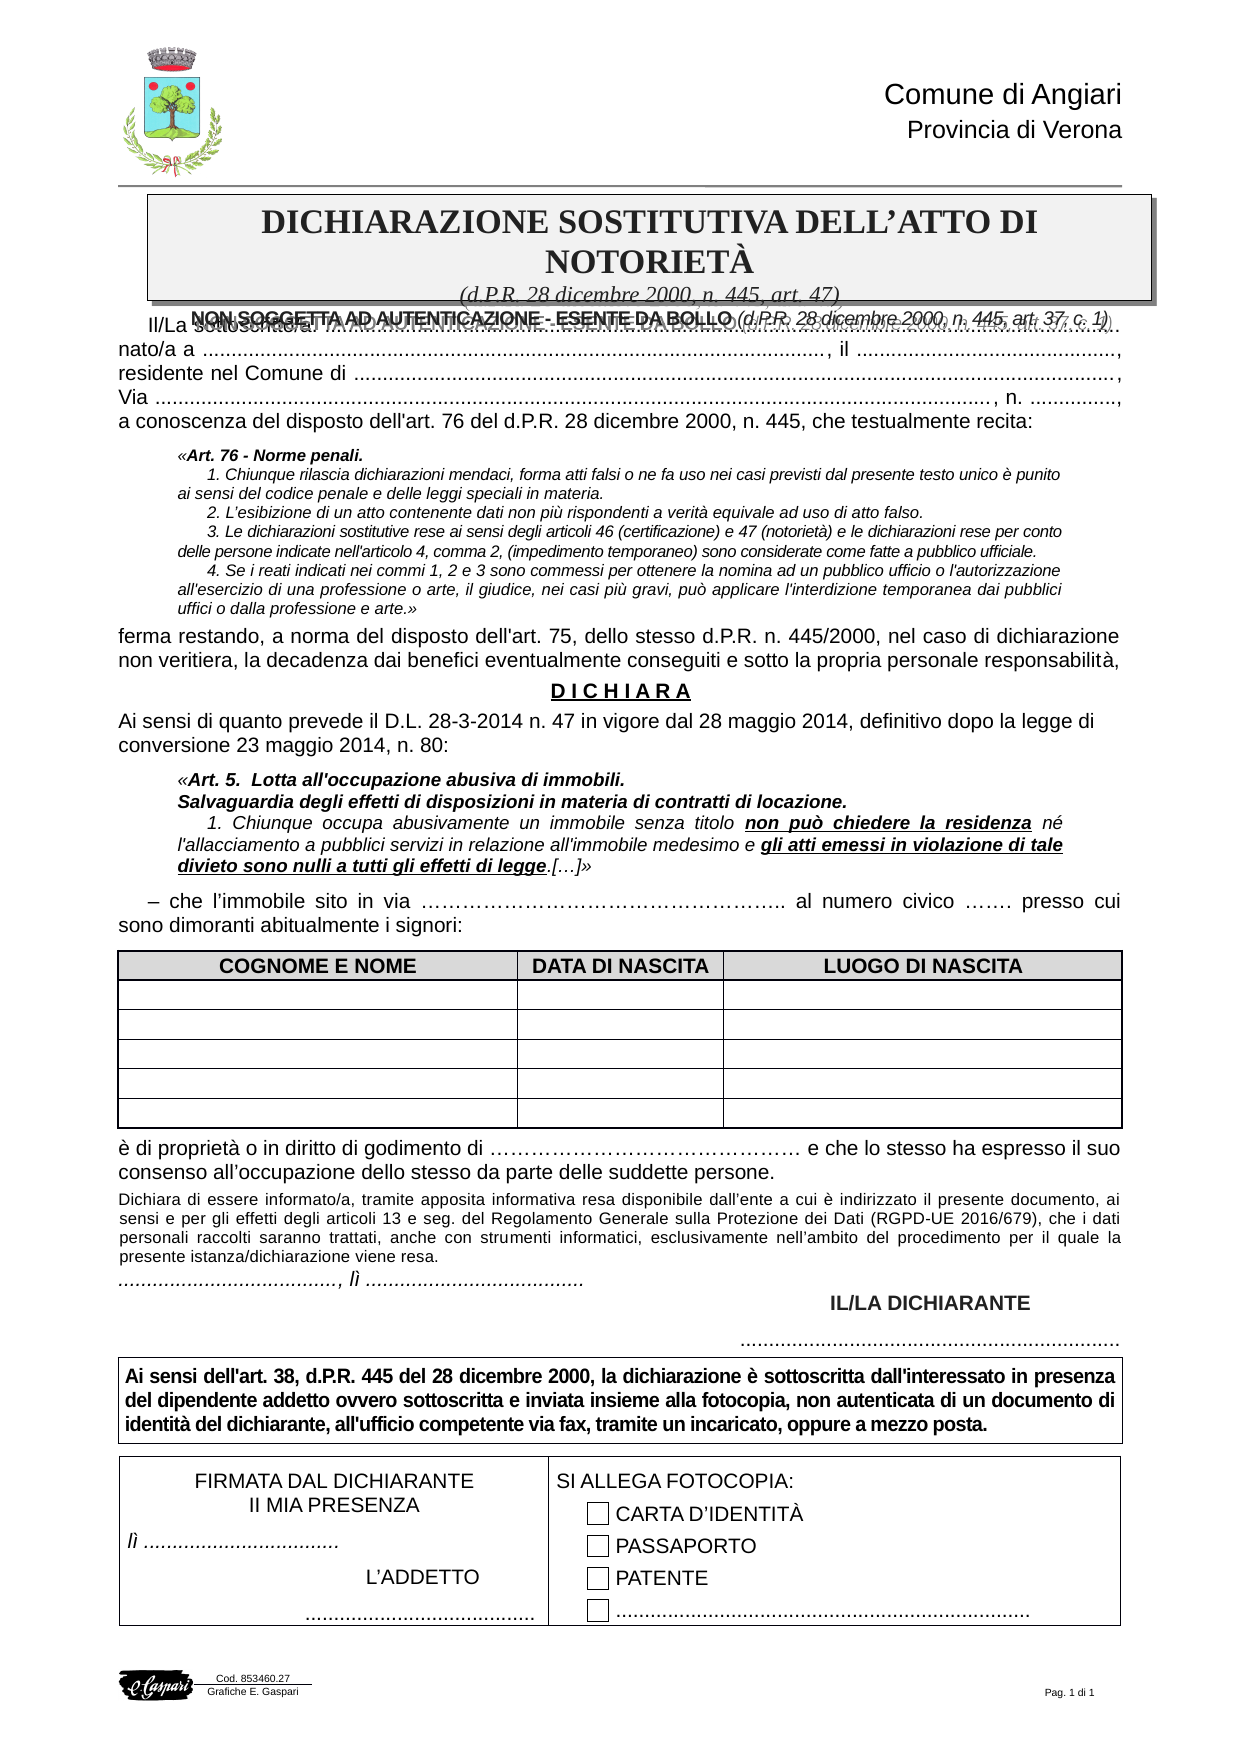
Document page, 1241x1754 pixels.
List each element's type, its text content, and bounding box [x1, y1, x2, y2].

table_cell [518, 1040, 723, 1068]
text «Art. 76 - Norme penali. [177, 446, 1063, 465]
text ferma restando, a norma del disposto dell'art. 75, dello stesso d.P.R. n. 445/2000, nel caso di dichiarazione non veritiera, la decadenza dai benefici eventualmente conseguiti e sotto la propria personale responsabilità, [118, 624, 1122, 672]
text 1. Chiunque rilascia dichiarazioni mendaci, forma atti falsi o ne fa uso nei casi previsti dal presente testo unico è punito ai sensi del codice penale e delle leggi speciali in materia. [177, 465, 1063, 503]
table_header FIRMATA DAL DICHIARANTE II MIA PRESENZA lì .................................. L’ADDETTO ........................................ [120, 1457, 548, 1625]
table_cell [119, 981, 517, 1009]
picture [118, 1669, 194, 1701]
table_header Ai sensi dell'art. 38, d.P.R. 445 del 28 dicembre 2000, la dichiarazione è sottoscritta dall'interessato in presenza del dipendente addetto ovvero sottoscritta e inviata insieme alla fotocopia, non autenticata di un documento di identità del dichiarante, all'ufficio competente via fax, tramite un incaricato, oppure a mezzo posta. [119, 1358, 1122, 1442]
text ......................................, lì ...................................... [118, 1266, 1122, 1290]
text è di proprietà o in diritto di godimento di ……………………………………… e che lo stesso ha espresso il suo consenso all’occupazione dello stesso da parte delle suddette persone. [118, 1136, 1122, 1183]
table_cell [119, 1069, 517, 1098]
table_cell [518, 1099, 723, 1127]
table_cell [518, 1069, 723, 1098]
table_cell [518, 1010, 723, 1038]
table_cell [724, 1099, 1121, 1127]
table_cell [724, 1040, 1121, 1068]
table_header DATA DI NASCITA [518, 952, 723, 979]
text 3. Le dichiarazioni sostitutive rese ai sensi degli articoli 46 (certificazione) e 47 (notorietà) e le dichiarazioni rese per conto delle persone indicate nell'articolo 4, comma 2, (impedimento temporaneo) sono considerate come fatte a pubblico ufficiale. [177, 522, 1063, 561]
table_cell [724, 1010, 1121, 1038]
table_header SI ALLEGA FOTOCOPIA: CARTA D’IDENTITÀ PASSAPORTO PATENTE ........................................................................ [549, 1457, 1120, 1625]
table_cell [119, 1010, 517, 1038]
text – che l’immobile sito in via …………………………………………….. al numero civico ……. presso cui sono dimoranti abitualmente i signori: [118, 889, 1122, 937]
text 2. L’esibizione di un atto contenente dati non più rispondenti a verità equivale ad uso di atto falso. [177, 503, 1063, 522]
table_cell [518, 981, 723, 1009]
text Salvaguardia degli effetti di disposizioni in materia di contratti di locazione. [177, 791, 1063, 812]
table_cell [724, 1069, 1121, 1098]
text «Art. 5. Lotta all'occupazione abusiva di immobili. [177, 769, 1063, 791]
text Ai sensi di quanto prevede il D.L. 28-3-2014 n. 47 in vigore dal 28 maggio 2014, definitivo dopo la legge di conversione 23 maggio 2014, n. 80: [118, 709, 1122, 757]
text Il/La sottoscritto/a. .......................................................................................................................................... nato/a a ............................................................................................................, il ............................................., residente nel Comune di ...................................................................................................................................., Via ................................................................................................................................................., n. ..............., a conoscenza del disposto dell'art. 76 del d.P.R. 28 dicembre 2000, n. 445, che testualmente recita: [118, 313, 1122, 433]
text Provincia di Verona [224, 115, 1122, 144]
text IL/LA DICHIARANTE [738, 1290, 1122, 1314]
text 4. Se i reati indicati nei commi 1, 2 e 3 sono commessi per ottenere la nomina ad un pubblico ufficio o l'autorizzazione all'esercizio di una professione o arte, il giudice, nei casi più gravi, può applicare l'interdizione temporanea dai pubblici uffici o dalla professione e arte.» [177, 561, 1063, 618]
table_cell [119, 1099, 517, 1127]
text .................................................................. [738, 1327, 1122, 1351]
table_cell [724, 981, 1121, 1009]
text D I C H I A R A [119, 678, 1122, 702]
table_header LUOGO DI NASCITA [724, 952, 1121, 979]
list 1. Chiunque occupa abusivamente un immobile senza titolo non può chiedere la residenza né l'allacciamento a pubblici servizi in relazione all'immobile medesimo e gli atti emessi in violazione di tale divieto sono nulli a tutti gli effetti di legge.[…]» [177, 812, 1063, 877]
text Comune di Angiari [224, 77, 1122, 110]
table_cell [119, 1040, 517, 1068]
text Dichiara di essere informato/a, tramite apposita informativa resa disponibile dall’ente a cui è indirizzato il presente documento, ai sensi e per gli effetti degli articoli 13 e seg. del Regolamento Generale sulla Protezione dei Dati (RGPD-UE 2016/679), che i dati personali raccolti saranno trattati, anche con strumenti informatici, esclusivamente nell’ambito del procedimento per il quale la presente istanza/dichiarazione viene resa. [118, 1190, 1122, 1266]
picture [122, 46, 224, 178]
table_header COGNOME E NOME [119, 952, 517, 979]
